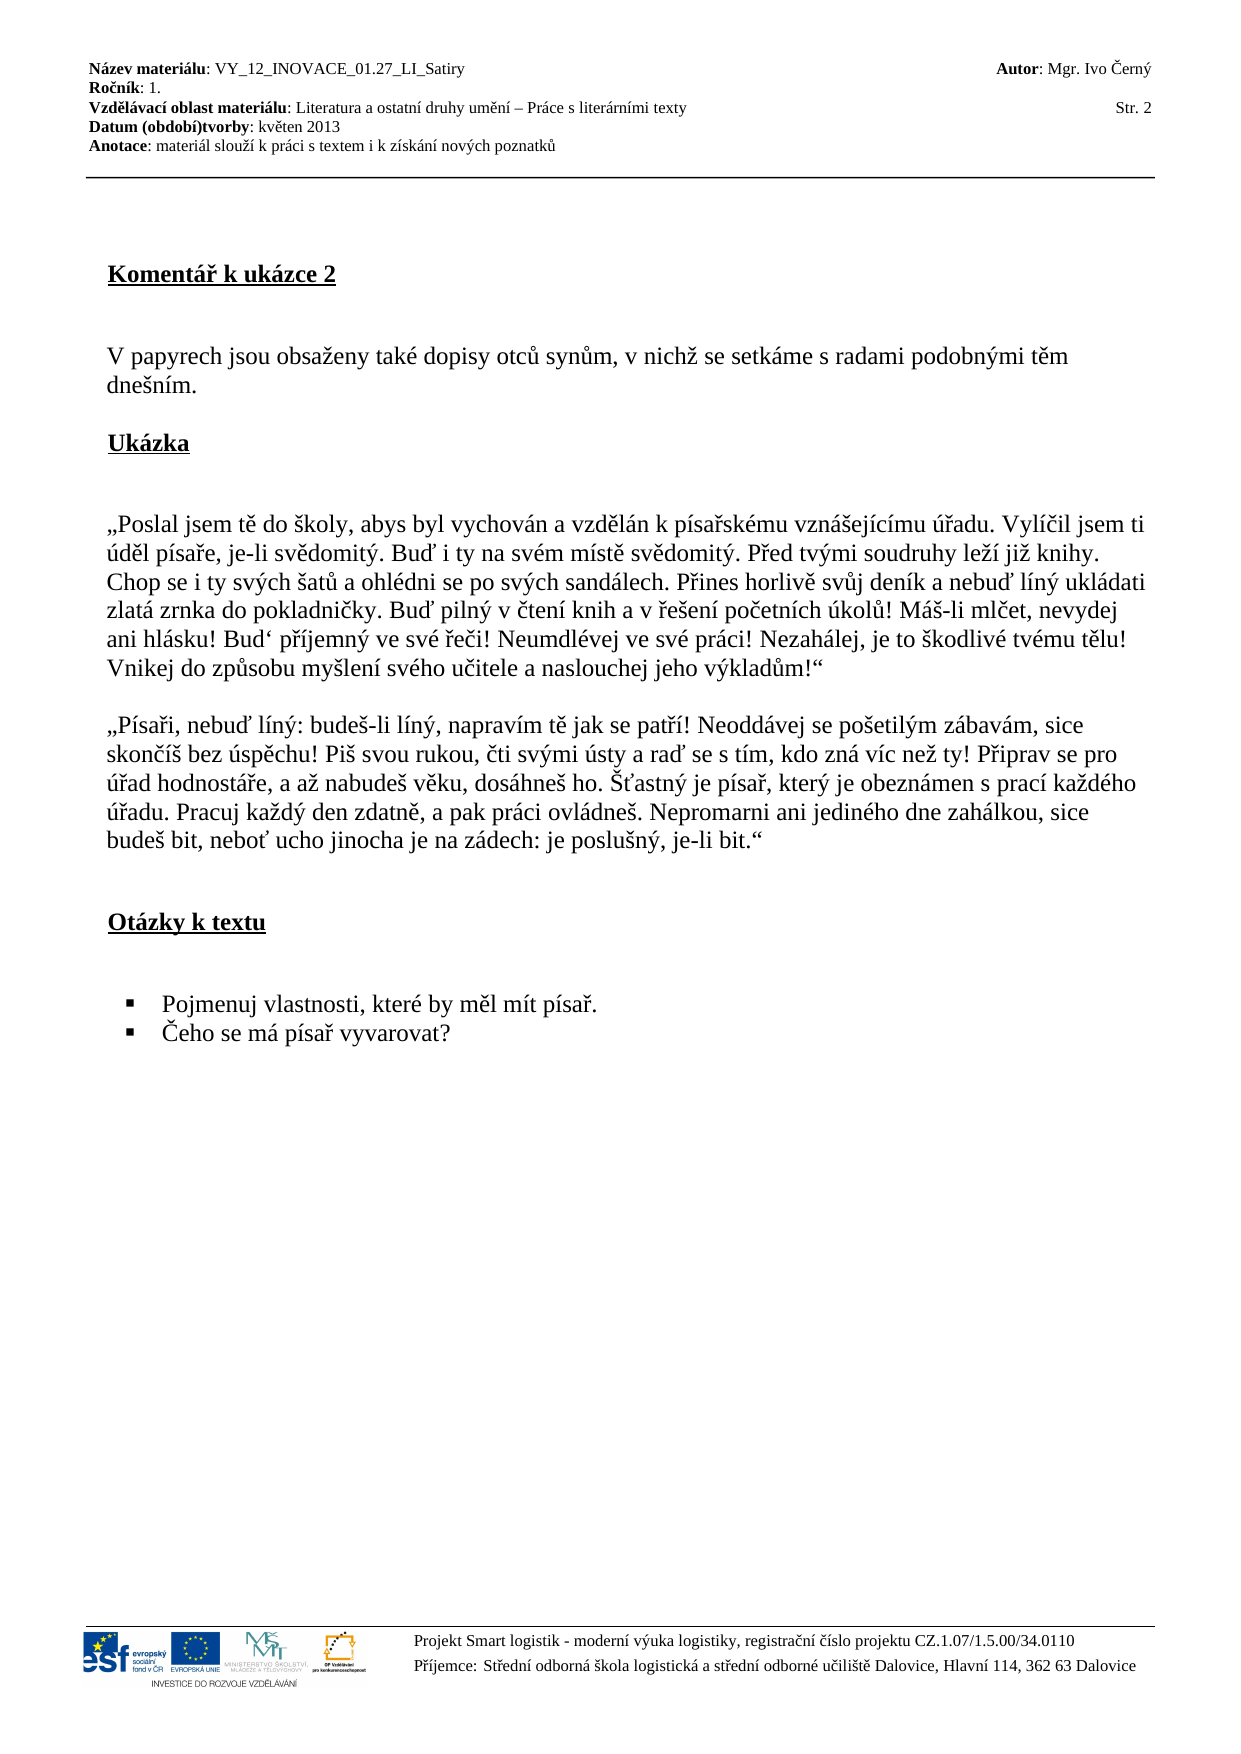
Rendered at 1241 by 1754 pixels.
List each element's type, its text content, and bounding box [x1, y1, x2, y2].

list Pojmenuj vlastnosti, které by měl mít písař. [124, 989, 1152, 1018]
text „Písaři, nebuď líný: budeš-li líný, napravím tě jak se patří! Neoddávej se pošetilým zábavám, sice skončíš bez úspěchu! Piš svou rukou, čti svými ústy a raď se s tím, kdo zná víc než ty! Připrav se pro úřad hodnostáře, a až nabudeš věku, dosáhneš ho. Šťastný je písař, který je obeznámen s prací každého úřadu. Pracuj každý den zdatně, a pak práci ovládneš. Nepromarni ani jediného dne zahálkou, sice budeš bit, neboť ucho jinocha je na zádech: je poslušný, je-li bit.“ [106, 711, 1152, 854]
text „Poslal jsem tě do školy, abys byl vychován a vzdělán k písařskému vznášejícímu úřadu. Vylíčil jsem ti úděl písaře, je-li svědomitý. Buď i ty na svém místě svědomitý. Před tvými soudruhy leží již knihy. Chop se i ty svých šatů a ohlédni se po svých sandálech. Přines horlivě svůj deník a nebuď líný ukládati zlatá zrnka do pokladničky. Buď pilný v čtení knih a v řešení početních úkolů! Máš-li mlčet, nevydej ani hlásku! Bud‘ příjemný ve své řeči! Neumdlévej ve své práci! Nezahálej, je to škodlivé tvému tělu! Vnikej do způsobu myšlení svého učitele a naslouchej jeho výkladům!“ [106, 509, 1152, 682]
subtitle Otázky k textu [107, 907, 1240, 936]
list Čeho se má písař vyvarovat? [124, 1018, 1152, 1047]
subtitle Komentář k ukázce 2 [107, 259, 1240, 288]
text V papyrech jsou obsaženy také dopisy otců synům, v nichž se setkáme s radami podobnými těm dnešním. [106, 341, 1152, 399]
subtitle Ukázka [107, 428, 1240, 456]
